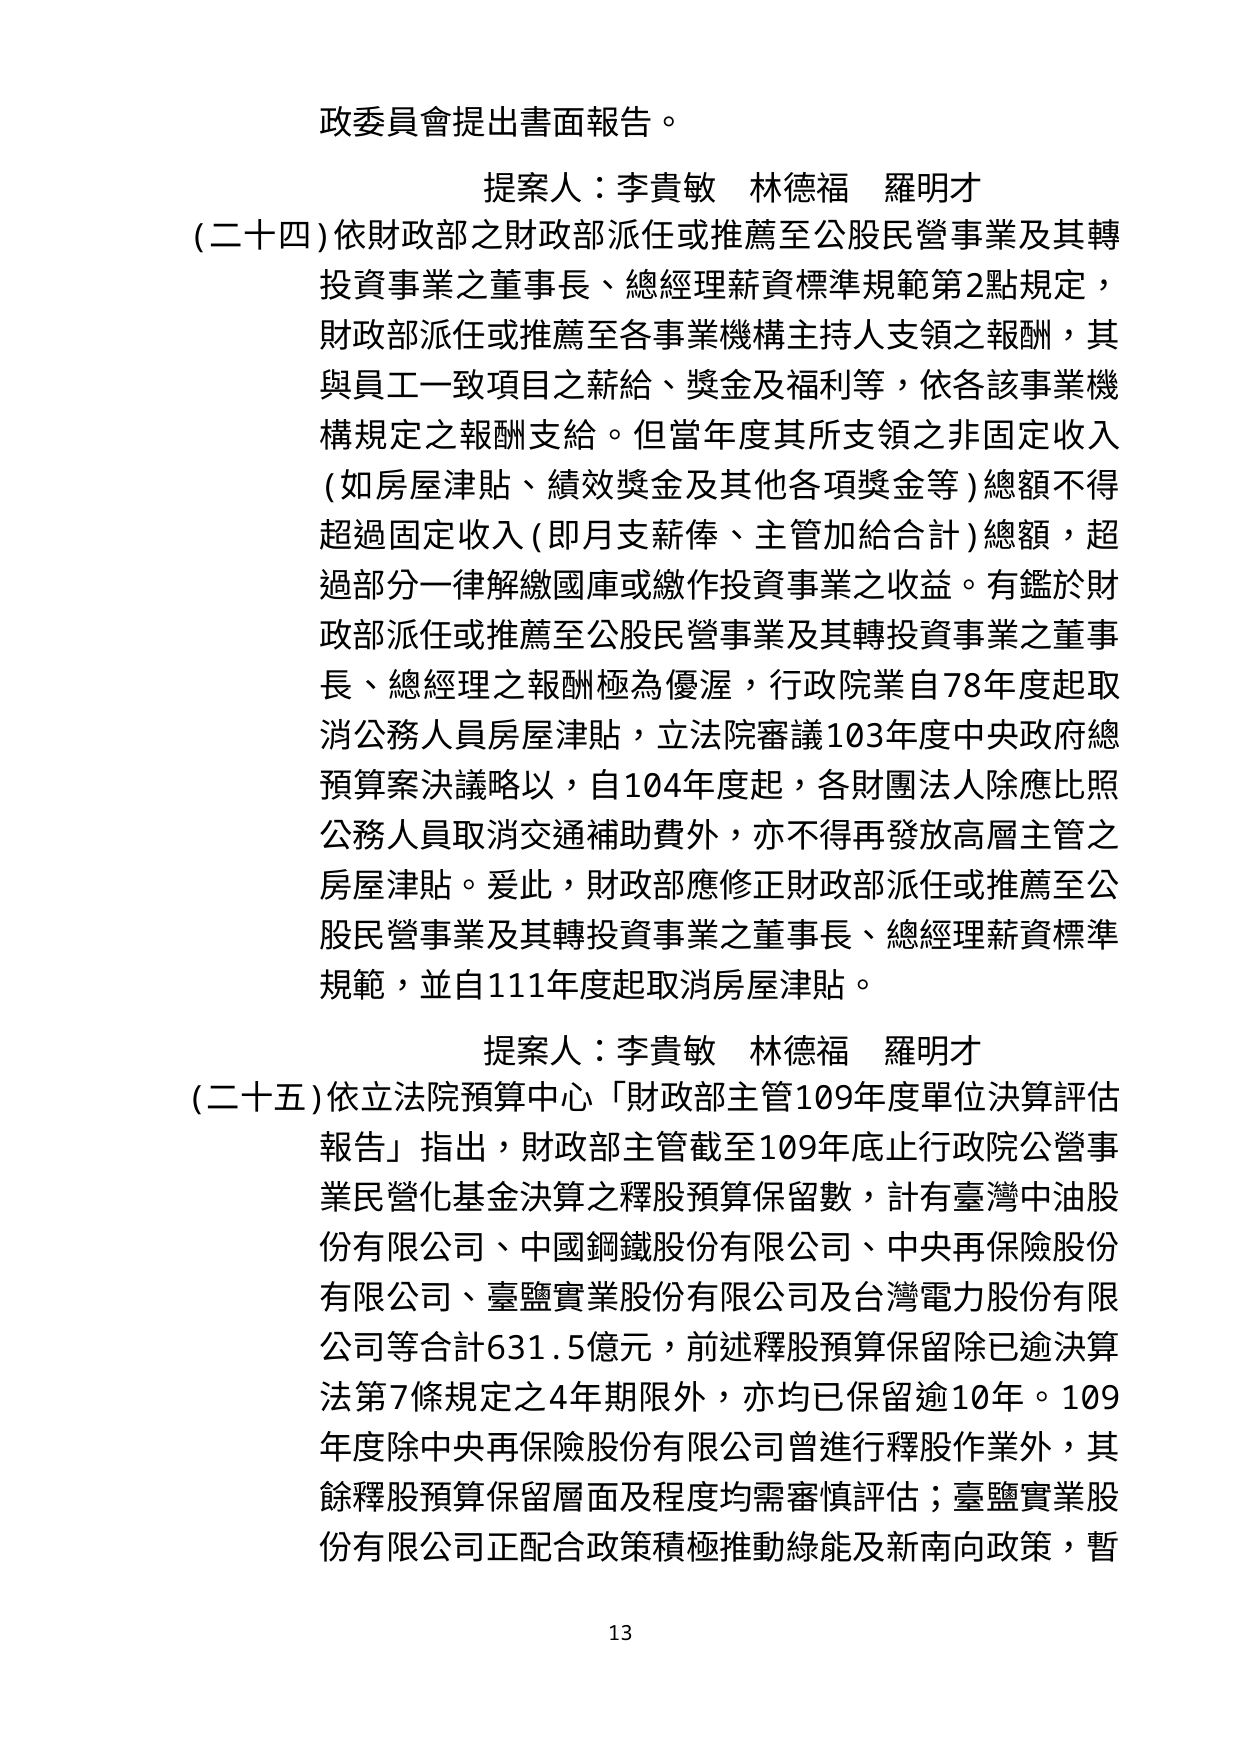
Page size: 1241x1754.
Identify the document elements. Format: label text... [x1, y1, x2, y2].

text 政委員會提出書面報告。 [120, 94, 1120, 144]
text 提案人：李貴敏 林德福 羅明才 [483, 144, 1120, 207]
text 提案人：李貴敏 林德福 羅明才 [483, 1007, 1120, 1069]
text (二十五)依立法院預算中心「財政部主管109年度單位決算評估報告」指出，財政部主管截至109年底止行政院公營事業民營化基金決算之釋股預算保留數，計有臺灣中油股份有限公司、中國鋼鐵股份有限公司、中央再保險股份有限公司、臺鹽實業股份有限公司及台灣電力股份有限公司等合計631.5億元，前述釋股預算保留除已逾決算法第7條規定之4年期限外，亦均已保留逾10年。109年度除中央再保險股份有限公司曾進行釋股作業外，其餘釋股預算保留層面及程度均需審慎評估；臺鹽實業股份有限公司正配合政策積極推動綠能及新南向政策，暫 [120, 1069, 1120, 1569]
text (二十四)依財政部之財政部派任或推薦至公股民營事業及其轉投資事業之董事長、總經理薪資標準規範第2點規定，財政部派任或推薦至各事業機構主持人支領之報酬，其與員工一致項目之薪給、獎金及福利等，依各該事業機構規定之報酬支給。但當年度其所支領之非固定收入(如房屋津貼、績效獎金及其他各項獎金等)總額不得超過固定收入(即月支薪俸、主管加給合計)總額，超過部分一律解繳國庫或繳作投資事業之收益。有鑑於財政部派任或推薦至公股民營事業及其轉投資事業之董事長、總經理之報酬極為優渥，行政院業自78年度起取消公務人員房屋津貼，立法院審議103年度中央政府總預算案決議略以，自104年度起，各財團法人除應比照公務人員取消交通補助費外，亦不得再發放高層主管之房屋津貼。爰此，財政部應修正財政部派任或推薦至公股民營事業及其轉投資事業之董事長、總經理薪資標準規範，並自111年度起取消房屋津貼。 [120, 207, 1120, 1007]
